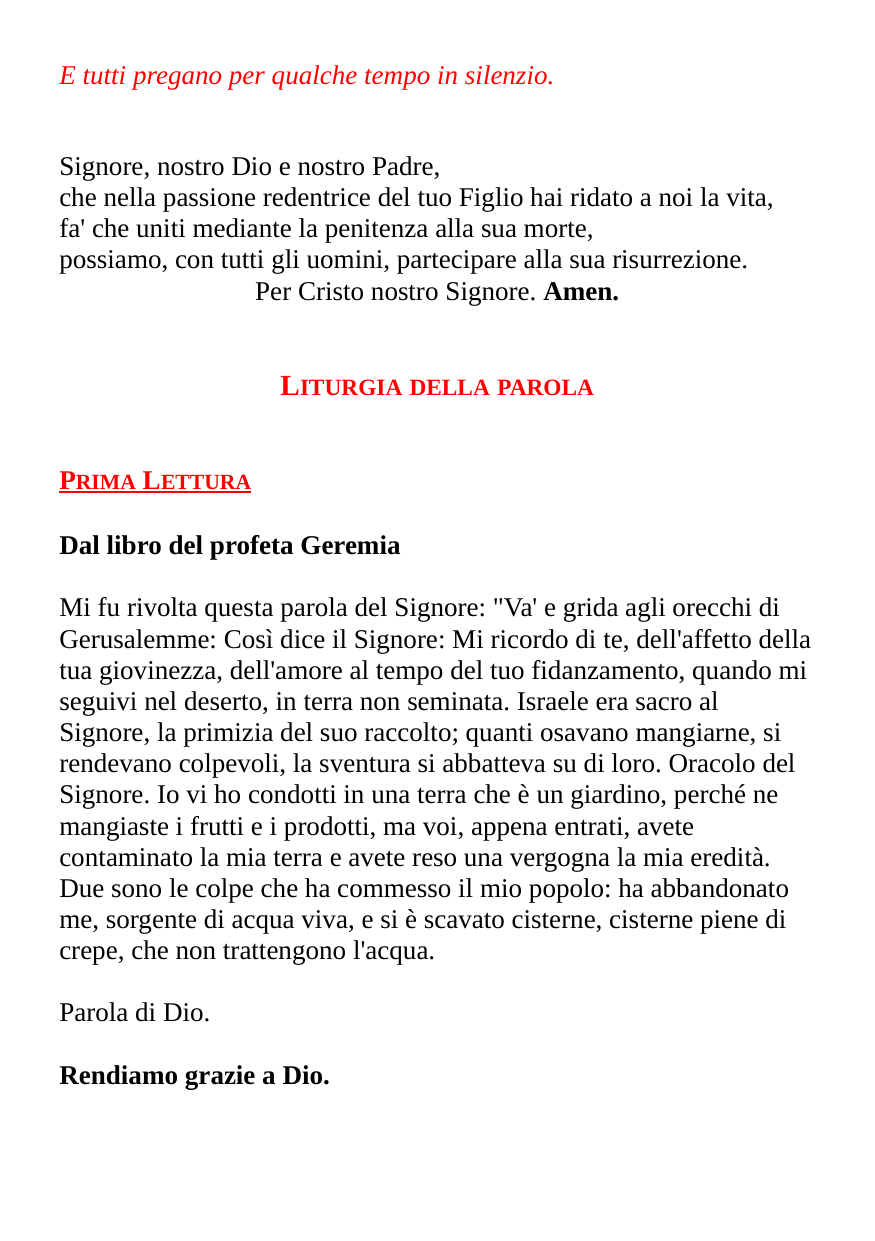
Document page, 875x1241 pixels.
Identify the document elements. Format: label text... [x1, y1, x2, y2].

text Rendiamo grazie a Dio. [59, 1059, 815, 1090]
text Liturgia della parola [59, 337, 815, 402]
text che nella passione redentrice del tuo Figlio hai ridato a noi la vita, [59, 181, 815, 212]
text E tutti pregano per qualche tempo in silenzio. [59, 59, 815, 119]
text Prima Lettura [59, 464, 815, 495]
text Signore, nostro Dio e nostro Padre, [59, 150, 815, 181]
text Mi fu rivolta questa parola del Signore: "Va' e grida agli orecchi di Gerusalemme: Così dice il Signore: Mi ricordo di te, dell'affetto della tua giovinezza, dell'amore al tempo del tuo fidanzamento, quando mi seguivi nel deserto, in terra non seminata. Israele era sacro al Signore, la primizia del suo raccolto; quanti osavano mangiarne, si rendevano colpevoli, la sventura si abbatteva su di loro. Oracolo del Signore. Io vi ho condotti in una terra che è un giardino, perché ne mangiaste i frutti e i prodotti, ma voi, appena entrati, avete contaminato la mia terra e avete reso una vergogna la mia eredità. Due sono le colpe che ha commesso il mio popolo: ha abbandonato me, sorgente di acqua viva, e si è scavato cisterne, cisterne piene di crepe, che non trattengono l'acqua. [59, 592, 815, 965]
text fa' che uniti mediante la penitenza alla sua morte, [59, 212, 815, 243]
text Dal libro del profeta Geremia [59, 529, 815, 560]
text Per Cristo nostro Signore. Amen. [59, 275, 815, 337]
text possiamo, con tutti gli uomini, partecipare alla sua risurrezione. [59, 243, 815, 275]
text Parola di Dio. [59, 996, 815, 1028]
